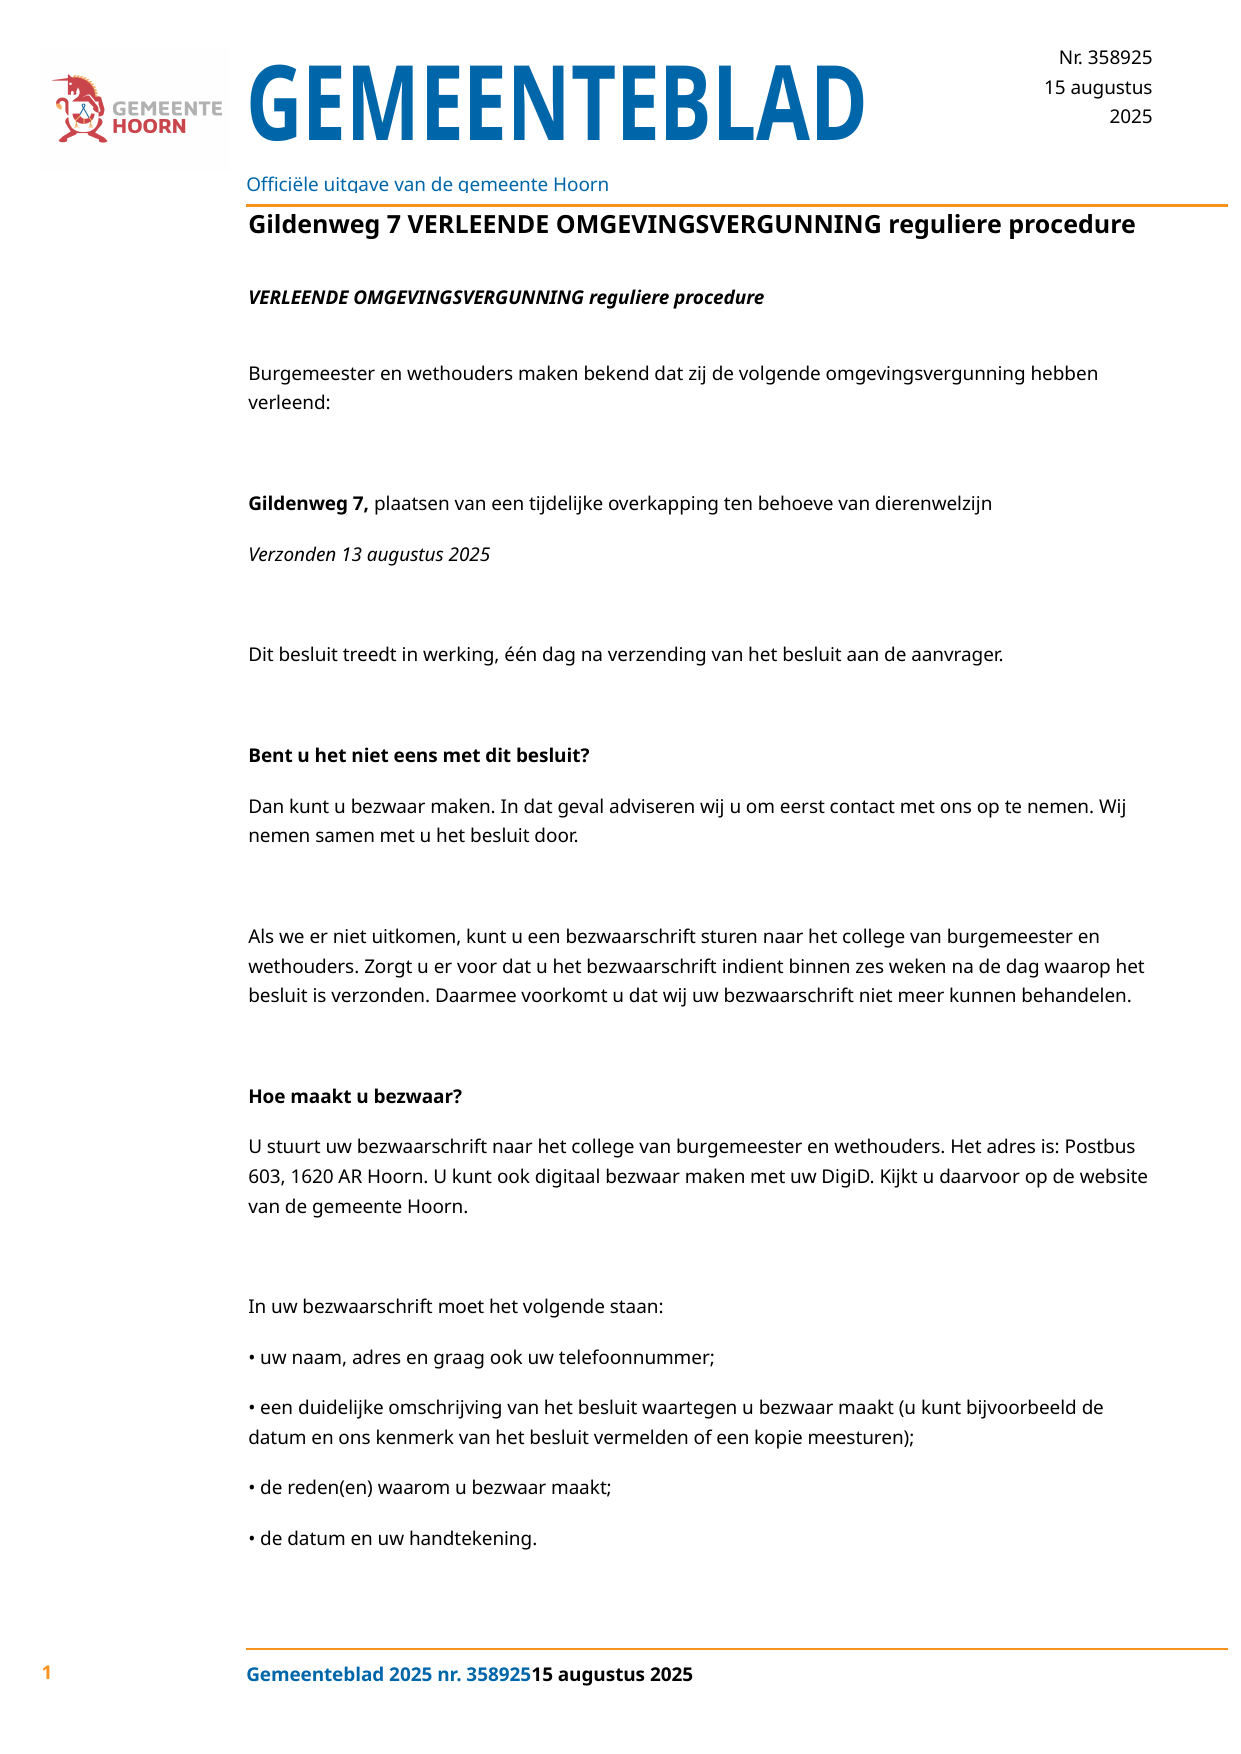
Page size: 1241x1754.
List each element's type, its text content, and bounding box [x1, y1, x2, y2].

text • de reden(en) waarom u bezwaar maakt; [248, 1474, 1152, 1500]
text VERLEENDE OMGEVINGSVERGUNNING reguliere procedure [248, 284, 1152, 309]
text • de datum en uw handtekening. [248, 1525, 1152, 1551]
text Als we er niet uitkomen, kunt u een bezwaarschrift sturen naar het college van burgemeester en wethouders. Zorgt u er voor dat u het bezwaarschrift indient binnen zes weken na de dag waarop het besluit is verzonden. Daarmee voorkomt u dat wij uw bezwaarschrift niet meer kunnen behandelen. [248, 923, 1152, 1008]
text Dan kunt u bezwaar maken. In dat geval adviseren wij u om eerst contact met ons op te nemen. Wij nemen samen met u het besluit door. [248, 793, 1152, 848]
text Verzonden 13 augustus 2025 [248, 541, 1152, 567]
text U stuurt uw bezwaarschrift naar het college van burgemeester en wethouders. Het adres is: Postbus 603, 1620 AR Hoorn. U kunt ook digitaal bezwaar maken met uw DigiD. Kijkt u daarvoor op de website van de gemeente Hoorn. [248, 1134, 1152, 1219]
text Hoe maakt u bezwaar? [248, 1083, 1152, 1109]
text Gildenweg 7, plaatsen van een tijdelijke overkapping ten behoeve van dierenwelzijn [248, 490, 1152, 516]
text Gildenweg 7 VERLEENDE OMGEVINGSVERGUNNING reguliere procedure [248, 207, 1152, 241]
text Burgemeester en wethouders maken bekend dat zij de volgende omgevingsvergunning hebben verleend: [248, 360, 1152, 415]
picture [41, 47, 231, 172]
text • uw naam, adres en graag ook uw telefoonnummer; [248, 1344, 1152, 1370]
text In uw bezwaarschrift moet het volgende staan: [248, 1294, 1152, 1319]
text • een duidelijke omschrijving van het besluit waartegen u bezwaar maakt (u kunt bijvoorbeeld de datum en ons kenmerk van het besluit vermelden of een kopie meesturen); [248, 1394, 1152, 1450]
text Bent u het niet eens met dit besluit? [248, 742, 1152, 768]
text Dit besluit treedt in werking, één dag na verzending van het besluit aan de aanvrager. [248, 642, 1152, 667]
